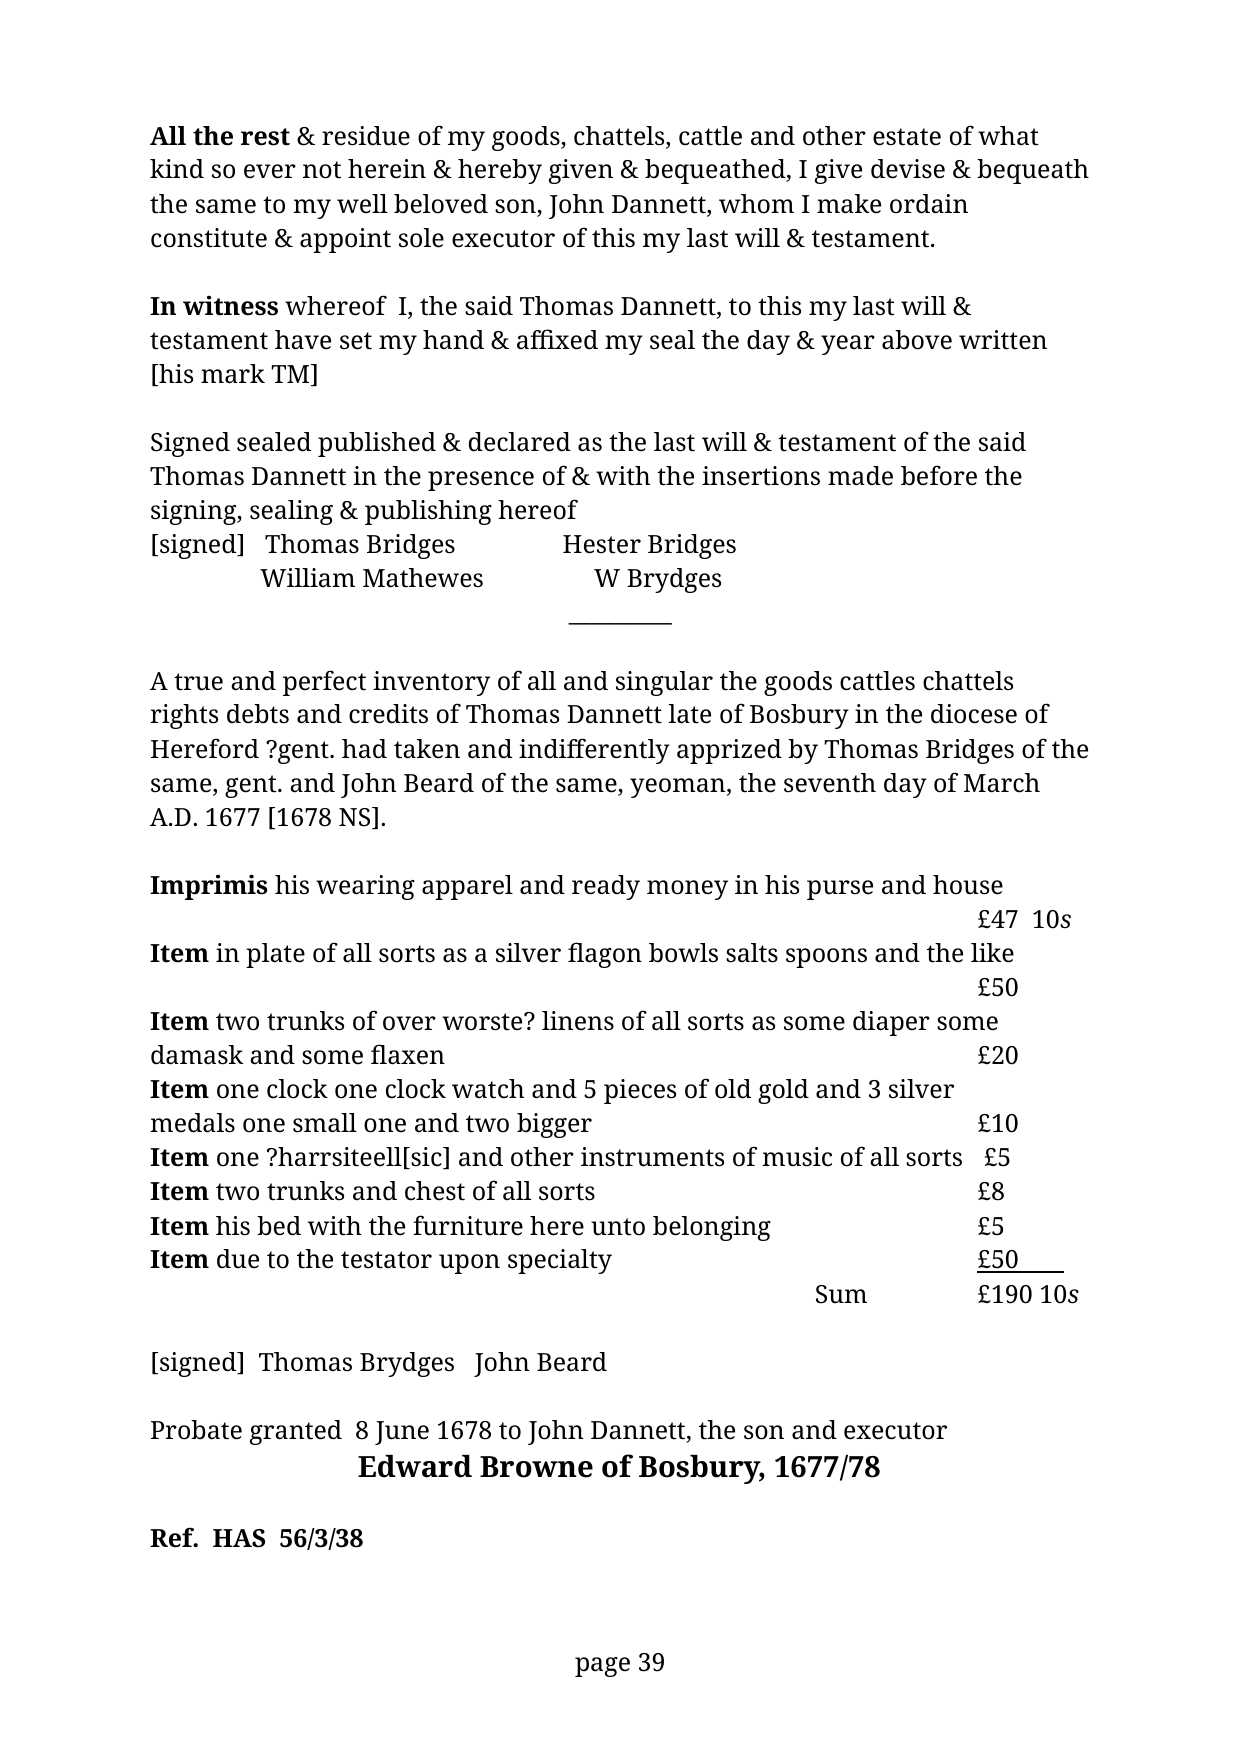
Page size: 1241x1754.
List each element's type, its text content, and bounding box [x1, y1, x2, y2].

text damask and some flaxen £20 [150, 1038, 1090, 1072]
text Item his bed with the furniture here unto belonging £5 [150, 1208, 1090, 1242]
text Item two trunks and chest of all sorts £8 [150, 1174, 1090, 1208]
text Item two trunks of over worste? linens of all sorts as some diaper some [150, 1004, 1090, 1038]
text William Mathewes W Brydges [150, 561, 1090, 595]
text [signed] Thomas Brydges John Beard [150, 1344, 1090, 1378]
text Probate granted 8 June 1678 to John Dannett, the son and executor [150, 1412, 1090, 1447]
text Signed sealed published & declared as the last will & testament of the said Thomas Dannett in the presence of & with the insertions made before the signing, sealing & publishing hereof [150, 425, 1090, 527]
text Item one clock one clock watch and 5 pieces of old gold and 3 silver [150, 1072, 1090, 1106]
text In witness whereof I, the said Thomas Dannett, to this my last will & testament have set my hand & affixed my seal the day & year above written [his mark TM] [150, 288, 1090, 391]
text [signed] Thomas Bridges Hester Bridges [150, 527, 1090, 561]
text medals one small one and two bigger £10 [150, 1106, 1090, 1140]
text Edward Browne of Bosbury, 1677/78 [150, 1447, 1090, 1486]
text A true and perfect inventory of all and singular the goods cattles chattels rights debts and credits of Thomas Dannett late of Bosbury in the diocese of Hereford ?gent. had taken and indifferently apprized by Thomas Bridges of the same, gent. and John Beard of the same, yeoman, the seventh day of March A.D. 1677 [1678 NS]. [150, 663, 1090, 833]
text Item in plate of all sorts as a silver flagon bowls salts spoons and the like £50 [150, 936, 1090, 1004]
text Ref. HAS 56/3/38 [150, 1520, 1090, 1554]
text Imprimis his wearing apparel and ready money in his purse and house £47 10s [150, 867, 1090, 936]
text Item one ?harrsiteell[sic] and other instruments of music of all sorts £5 [150, 1140, 1090, 1174]
text All the rest & residue of my goods, chattels, cattle and other estate of what kind so ever not herein & hereby given & bequeathed, I give devise & bequeath the same to my well beloved son, John Dannett, whom I make ordain constitute & appoint sole executor of this my last will & testament. [150, 118, 1090, 254]
text Item due to the testator upon specialty £50 [150, 1242, 1090, 1276]
text Sum £190 10s [150, 1276, 1090, 1310]
text _________ [150, 595, 1090, 629]
